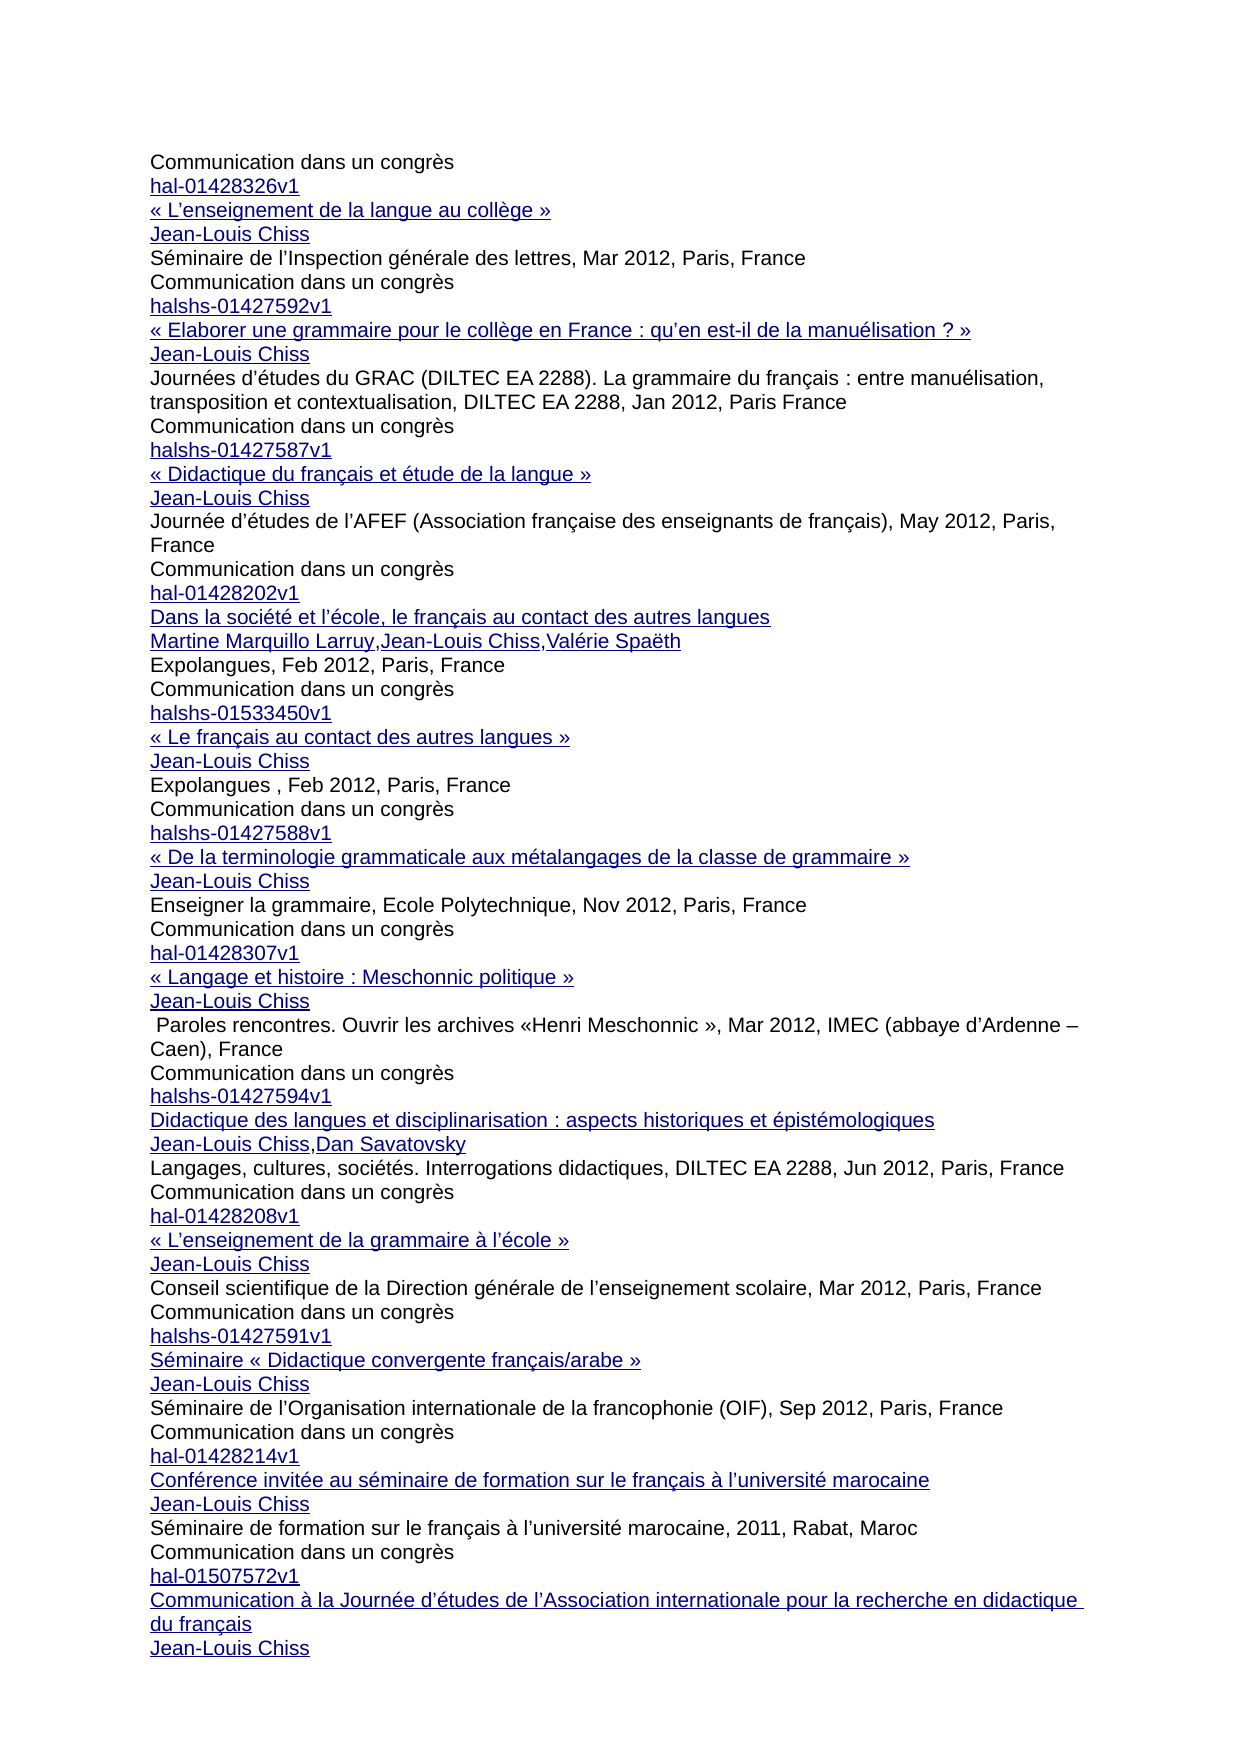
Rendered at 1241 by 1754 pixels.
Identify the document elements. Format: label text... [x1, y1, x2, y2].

table_cell « Didactique du français et étude de la langue » Jean-Louis Chiss Journée d’études de l’AFEF (Association française des enseignants de français), May 2012, Paris, France Communication dans un congrès hal-01428202v1 [150, 461, 1090, 605]
table_cell Dans la société et l’école, le français au contact des autres langues Martine Marquillo Larruy,Jean-Louis Chiss,Valérie Spaëth Expolangues, Feb 2012, Paris, France Communication dans un congrès halshs-01533450v1 [150, 605, 1090, 725]
table_cell « Elaborer une grammaire pour le collège en France : qu’en est-il de la manuélisation ? » Jean-Louis Chiss Journées d’études du GRAC (DILTEC EA 2288). La grammaire du français : entre manuélisation, transposition et contextualisation, DILTEC EA 2288, Jan 2012, Paris France Communication dans un congrès halshs-01427587v1 [150, 318, 1090, 461]
table_cell Didactique des langues et disciplinarisation : aspects historiques et épistémologiques Jean-Louis Chiss,Dan Savatovsky Langages, cultures, sociétés. Interrogations didactiques, DILTEC EA 2288, Jun 2012, Paris, France Communication dans un congrès hal-01428208v1 [150, 1108, 1090, 1228]
table_cell Séminaire « Didactique convergente français/arabe » Jean-Louis Chiss Séminaire de l’Organisation internationale de la francophonie (OIF), Sep 2012, Paris, France Communication dans un congrès hal-01428214v1 [150, 1348, 1090, 1468]
table_cell « L’enseignement de la grammaire à l’école » Jean-Louis Chiss Conseil scientifique de la Direction générale de l’enseignement scolaire, Mar 2012, Paris, France Communication dans un congrès halshs-01427591v1 [150, 1228, 1090, 1348]
table_cell Conférence invitée au séminaire de formation sur le français à l’université marocaine Jean-Louis Chiss Séminaire de formation sur le français à l’université marocaine, 2011, Rabat, Maroc Communication dans un congrès hal-01507572v1 [150, 1468, 1090, 1587]
table_cell « Le français au contact des autres langues » Jean-Louis Chiss Expolangues , Feb 2012, Paris, France Communication dans un congrès halshs-01427588v1 [150, 725, 1090, 845]
table_cell Communication à la Journée d’études de l’Association internationale pour la recherche en didactique du français Jean-Louis Chiss [150, 1588, 1090, 1659]
table_cell « L’enseignement de la langue au collège » Jean-Louis Chiss Séminaire de l’Inspection générale des lettres, Mar 2012, Paris, France Communication dans un congrès halshs-01427592v1 [150, 198, 1090, 318]
table_cell « Langage et histoire : Meschonnic politique » Jean-Louis Chiss Paroles rencontres. Ouvrir les archives «Henri Meschonnic », Mar 2012, IMEC (abbaye d’Ardenne – Caen), France Communication dans un congrès halshs-01427594v1 [150, 965, 1090, 1108]
table_cell Communication dans un congrès hal-01428326v1 [150, 150, 1090, 198]
table_cell « De la terminologie grammaticale aux métalangages de la classe de grammaire » Jean-Louis Chiss Enseigner la grammaire, Ecole Polytechnique, Nov 2012, Paris, France Communication dans un congrès hal-01428307v1 [150, 845, 1090, 964]
